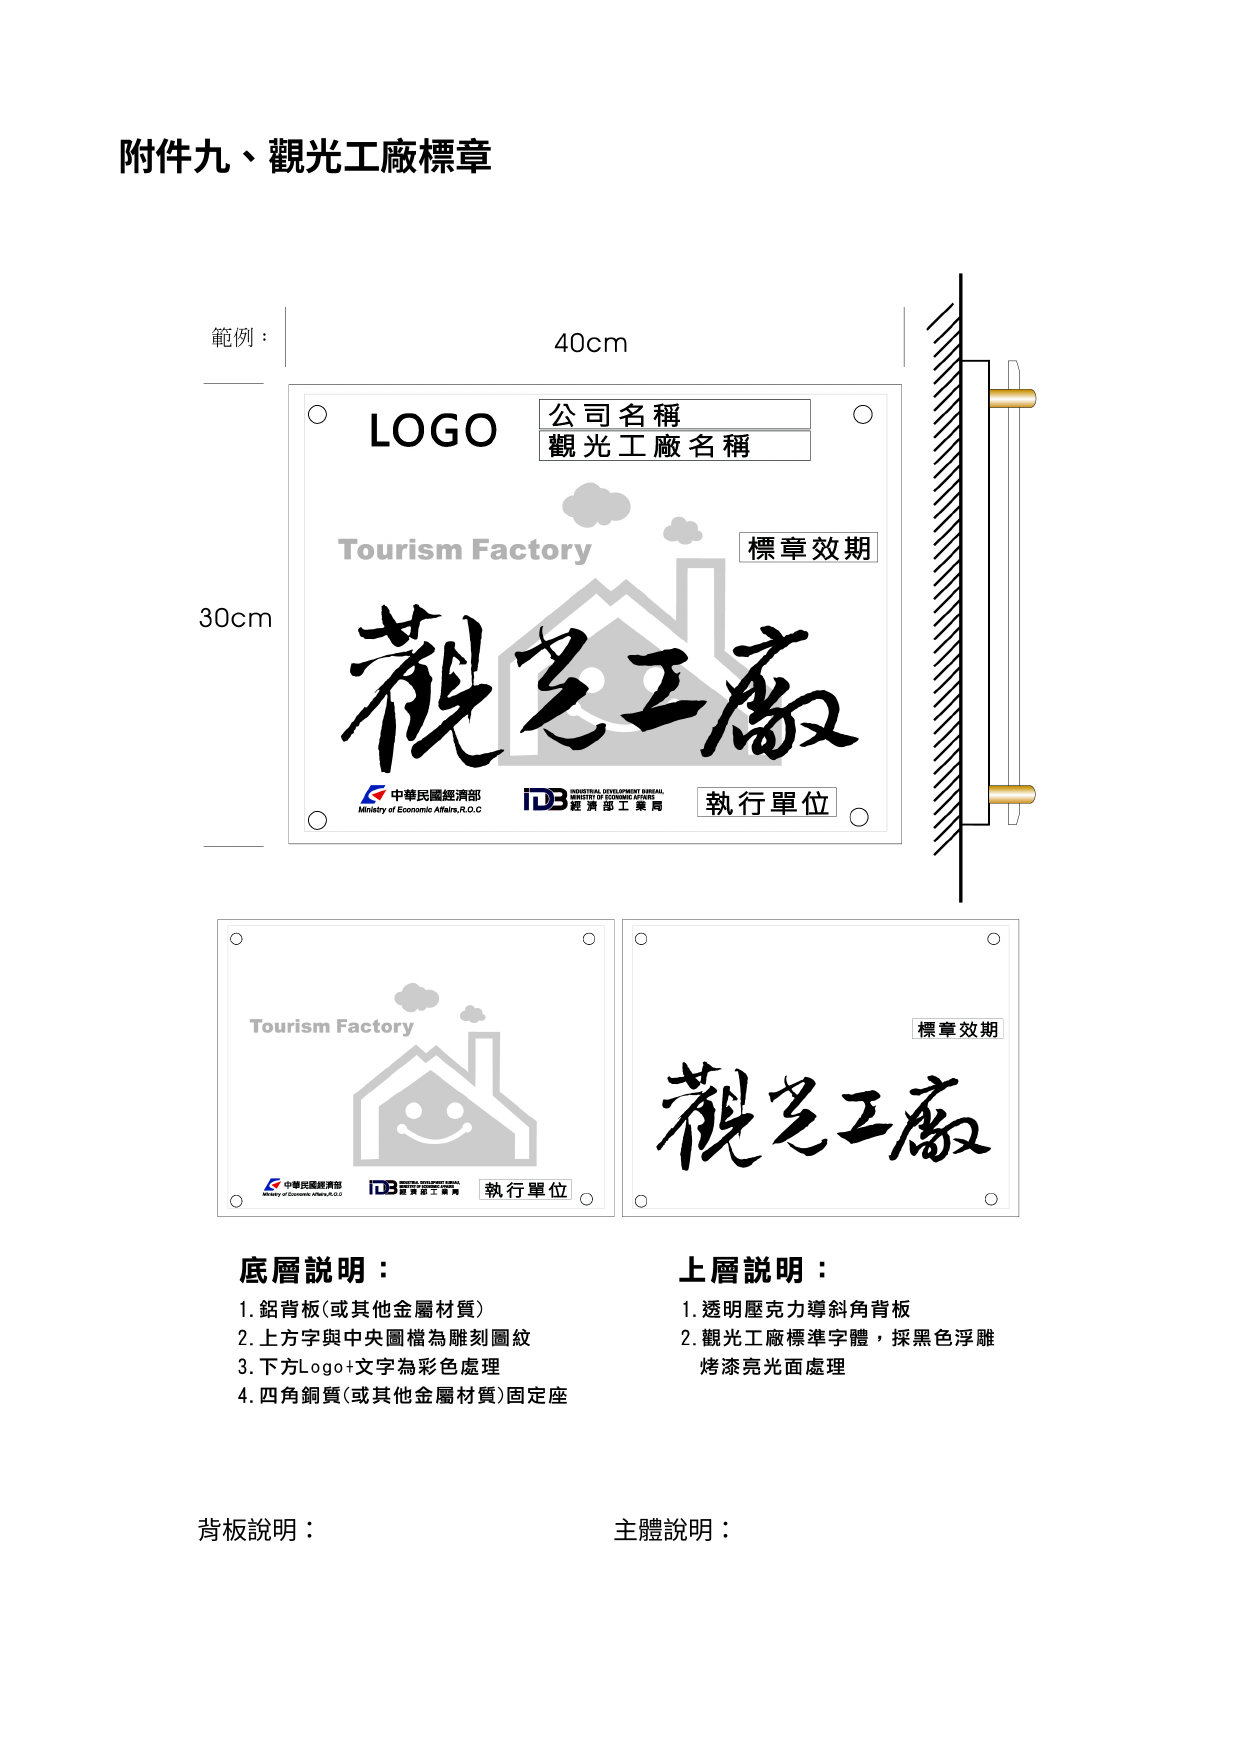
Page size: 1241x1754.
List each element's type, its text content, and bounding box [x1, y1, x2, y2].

text 附件九、觀光工廠標章 [118, 112, 1100, 175]
table_header 背板說明： [187, 1426, 601, 1550]
table_header 主體說明： 觀光工廠標章標準字體 授證年度標示 [602, 1426, 1044, 1550]
